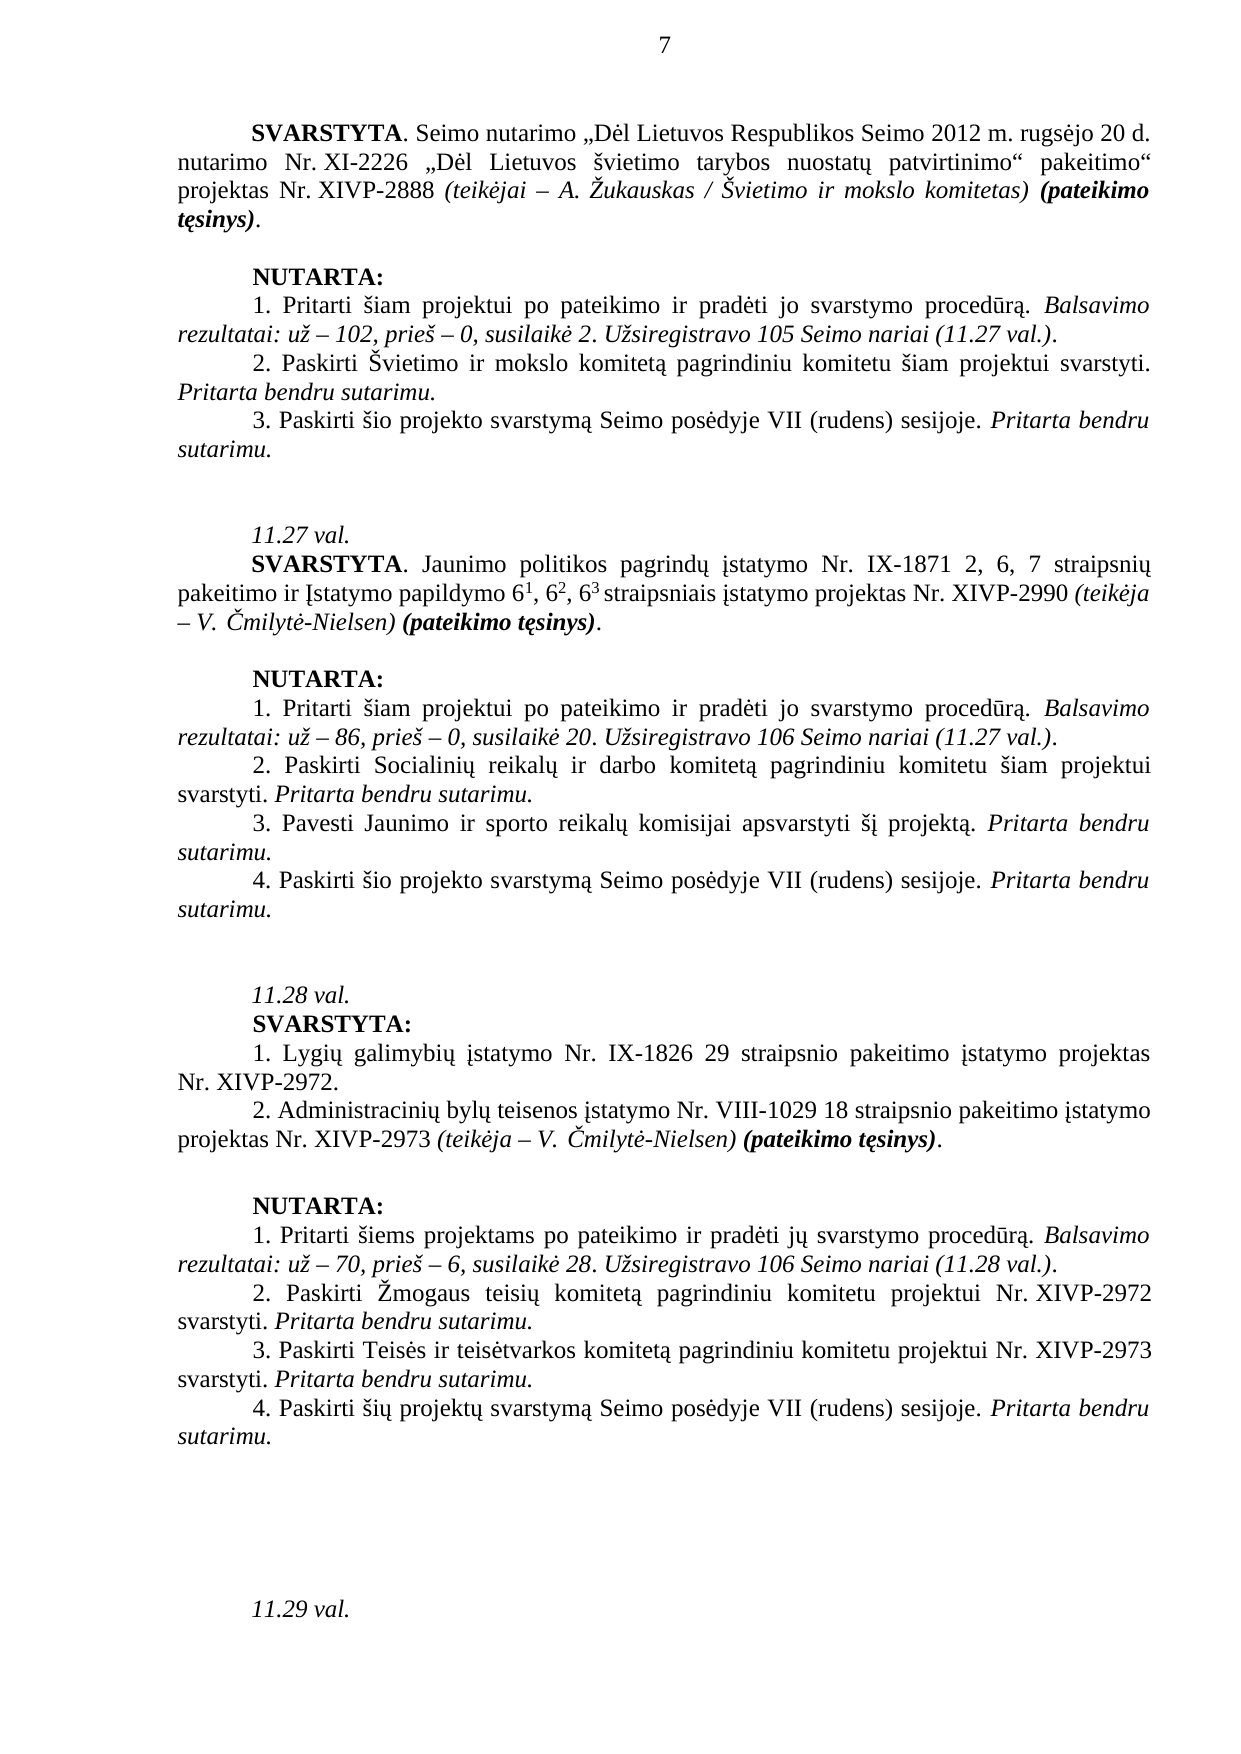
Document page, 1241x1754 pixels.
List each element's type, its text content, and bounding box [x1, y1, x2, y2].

text 2. Administracinių bylų teisenos įstatymo Nr. VIII-1029 18 straipsnio pakeitimo įstatymo projektas Nr. XIVP-2973 (teikėja – V. Čmilytė-Nielsen) (pateikimo tęsinys). [177, 1096, 1152, 1153]
text 3. Pavesti Jaunimo ir sporto reikalų komisijai apsvarstyti šį projektą. Pritarta bendru sutarimu. [177, 808, 1152, 866]
text SVARSTYTA. Jaunimo politikos pagrindų įstatymo Nr. IX-1871 2, 6, 7 straipsnių pakeitimo ir Įstatymo papildymo 61, 62, 63 straipsniais įstatymo projektas Nr. XIVP-2990 (teikėja – V. Čmilytė-Nielsen) (pateikimo tęsinys). [177, 549, 1152, 636]
text 1. Pritarti šiems projektams po pateikimo ir pradėti jų svarstymo procedūrą. Balsavimo rezultatai: už – 70, prieš – 6, susilaikė 28. Užsiregistravo 106 Seimo nariai (11.28 val.). [177, 1220, 1152, 1278]
text 4. Paskirti šio projekto svarstymą Seimo posėdyje VII (rudens) sesijoje. Pritarta bendru sutarimu. [177, 866, 1152, 923]
text NUTARTA: [177, 262, 1152, 291]
text 1. Pritarti šiam projektui po pateikimo ir pradėti jo svarstymo procedūrą. Balsavimo rezultatai: už – 86, prieš – 0, susilaikė 20. Užsiregistravo 106 Seimo nariai (11.27 val.). [177, 693, 1152, 751]
text 4. Paskirti šių projektų svarstymą Seimo posėdyje VII (rudens) sesijoje. Pritarta bendru sutarimu. [177, 1393, 1152, 1450]
text SVARSTYTA. Seimo nutarimo „Dėl Lietuvos Respublikos Seimo 2012 m. rugsėjo 20 d. nutarimo Nr. XI-2226 „Dėl Lietuvos švietimo tarybos nuostatų patvirtinimo“ pakeitimo“ projektas Nr. XIVP-2888 (teikėjai – A. Žukauskas / Švietimo ir mokslo komitetas) (pateikimo tęsinys). [177, 118, 1152, 233]
text 3. Paskirti šio projekto svarstymą Seimo posėdyje VII (rudens) sesijoje. Pritarta bendru sutarimu. [177, 406, 1152, 463]
text 3. Paskirti Teisės ir teisėtvarkos komitetą pagrindiniu komitetu projektui Nr. XIVP-2973 svarstyti. Pritarta bendru sutarimu. [177, 1335, 1152, 1393]
text 11.28 val. [177, 981, 1152, 1009]
text 11.29 val. [177, 1594, 1152, 1623]
text NUTARTA: [177, 664, 1152, 693]
text 2. Paskirti Žmogaus teisių komitetą pagrindiniu komitetu projektui Nr. XIVP-2972 svarstyti. Pritarta bendru sutarimu. [177, 1278, 1152, 1335]
text NUTARTA: [177, 1191, 1152, 1220]
text 11.27 val. [177, 521, 1152, 549]
text 2. Paskirti Švietimo ir mokslo komitetą pagrindiniu komitetu šiam projektui svarstyti. Pritarta bendru sutarimu. [177, 348, 1152, 406]
text 2. Paskirti Socialinių reikalų ir darbo komitetą pagrindiniu komitetu šiam projektui svarstyti. Pritarta bendru sutarimu. [177, 751, 1152, 808]
text 1. Lygių galimybių įstatymo Nr. IX-1826 29 straipsnio pakeitimo įstatymo projektas Nr. XIVP-2972. [177, 1038, 1152, 1096]
text 1. Pritarti šiam projektui po pateikimo ir pradėti jo svarstymo procedūrą. Balsavimo rezultatai: už – 102, prieš – 0, susilaikė 2. Užsiregistravo 105 Seimo nariai (11.27 val.). [177, 291, 1152, 348]
text SVARSTYTA: [177, 1009, 1152, 1038]
